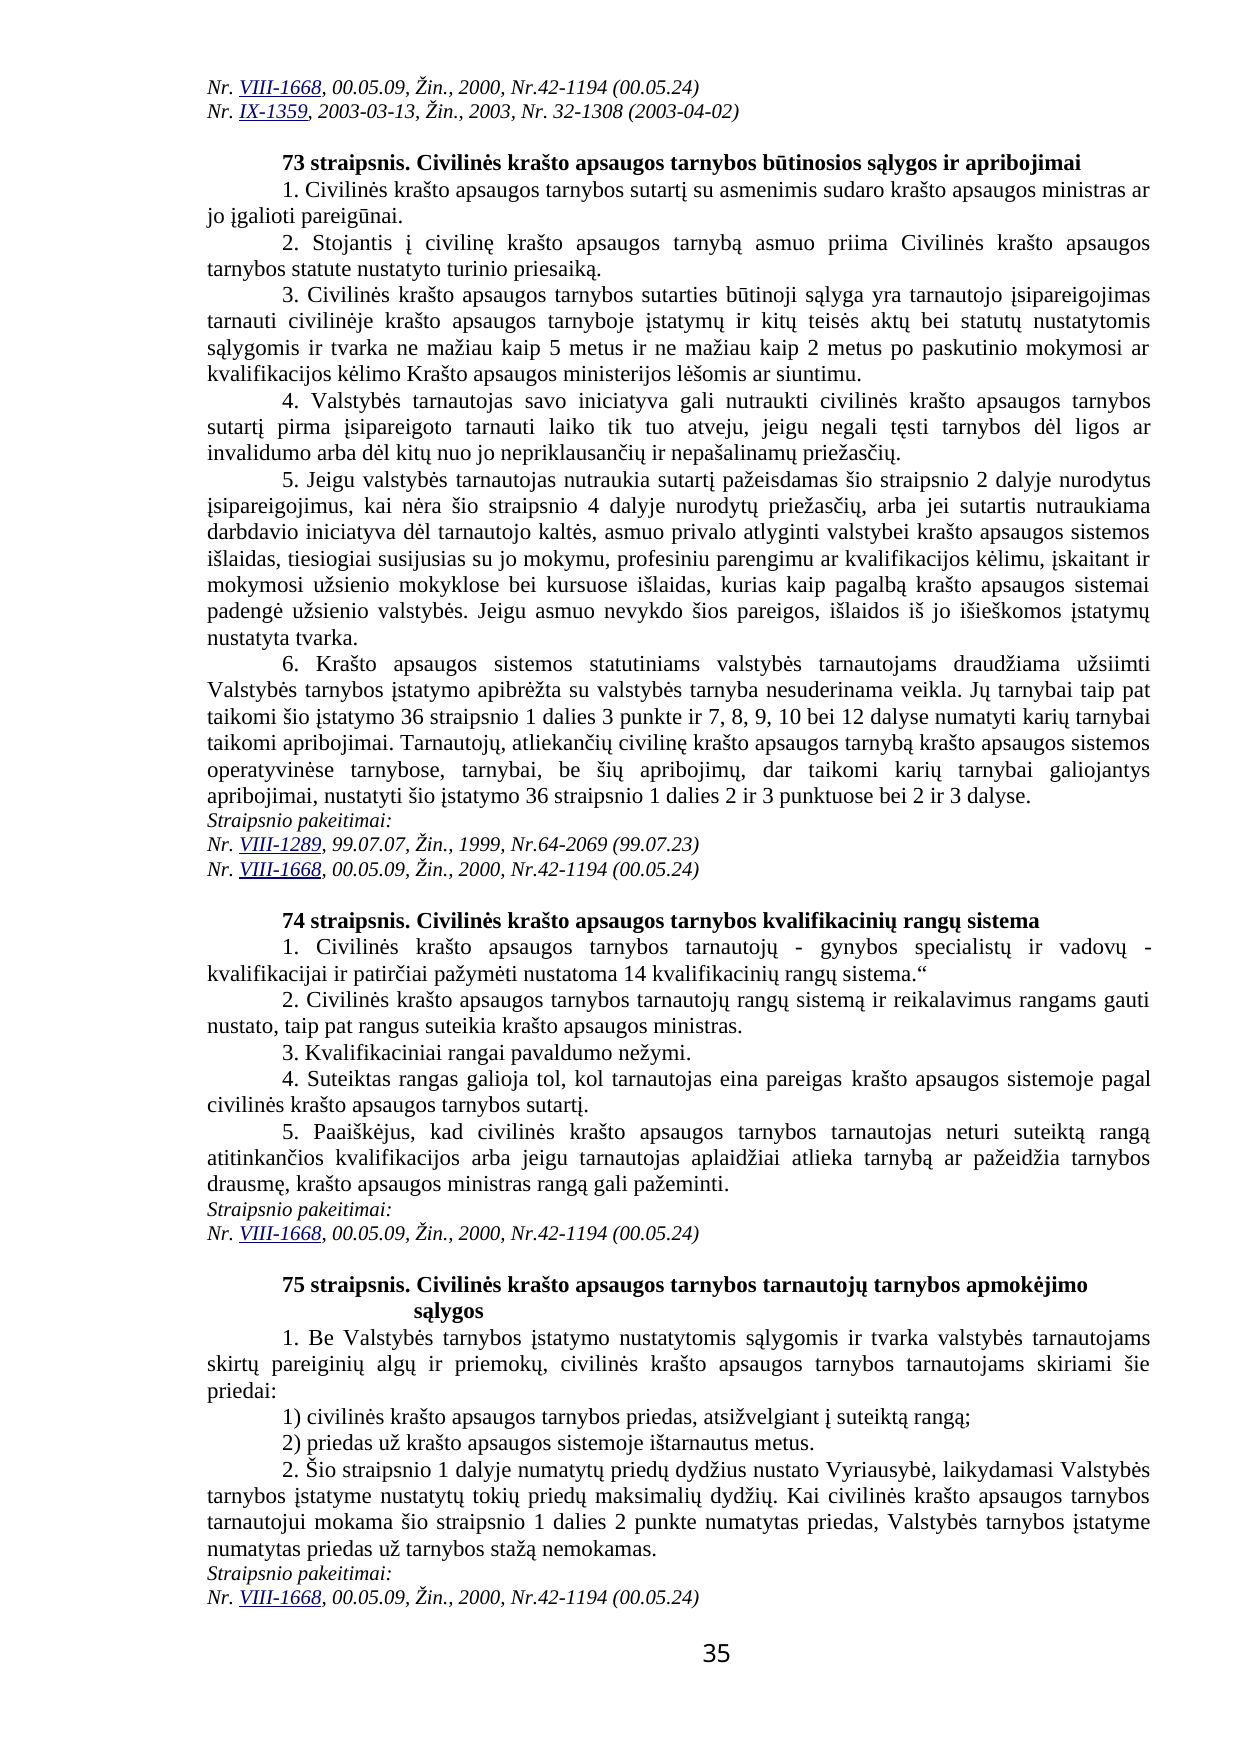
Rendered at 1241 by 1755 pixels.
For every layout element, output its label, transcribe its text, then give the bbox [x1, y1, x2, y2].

text 2. Stojantis į civilinę krašto apsaugos tarnybą asmuo priima Civilinės krašto apsaugos tarnybos statute nustatyto turinio priesaiką. [207, 228, 1152, 281]
text 75 straipsnis. Civilinės krašto apsaugos tarnybos tarnautojų tarnybos apmokėjimo [282, 1271, 1152, 1298]
text Nr. VIII-1668, 00.05.09, Žin., 2000, Nr.42-1194 (00.05.24) [207, 856, 1152, 881]
text 3. Civilinės krašto apsaugos tarnybos sutarties būtinoji sąlyga yra tarnautojo įsipareigojimas tarnauti civilinėje krašto apsaugos tarnyboje įstatymų ir kitų teisės aktų bei statutų nustatytomis sąlygomis ir tvarka ne mažiau kaip 5 metus ir ne mažiau kaip 2 metus po paskutinio mokymosi ar kvalifikacijos kėlimo Krašto apsaugos ministerijos lėšomis ar siuntimu. [207, 281, 1152, 387]
text sąlygos [413, 1298, 1152, 1324]
text 2) priedas už krašto apsaugos sistemoje ištarnautus metus. [207, 1429, 1152, 1456]
text 1. Civilinės krašto apsaugos tarnybos tarnautojų - gynybos specialistų ir vadovų - kvalifikacijai ir patirčiai pažymėti nustatoma 14 kvalifikacinių rangų sistema.“ [207, 933, 1152, 986]
text Nr. IX-1359, 2003-03-13, Žin., 2003, Nr. 32-1308 (2003-04-02) [207, 99, 1152, 123]
text Nr. VIII-1289, 99.07.07, Žin., 1999, Nr.64-2069 (99.07.23) [207, 832, 1152, 856]
text 4. Valstybės tarnautojas savo iniciatyva gali nutraukti civilinės krašto apsaugos tarnybos sutartį pirma įsipareigoto tarnauti laiko tik tuo atveju, jeigu negali tęsti tarnybos dėl ligos ar invalidumo arba dėl kitų nuo jo nepriklausančių ir nepašalinamų priežasčių. [207, 387, 1152, 466]
text 74 straipsnis. Civilinės krašto apsaugos tarnybos kvalifikacinių rangų sistema [282, 907, 1152, 933]
text Straipsnio pakeitimai: [207, 808, 1152, 832]
text 73 straipsnis. Civilinės krašto apsaugos tarnybos būtinosios sąlygos ir apribojimai [282, 149, 1152, 176]
text 3. Kvalifikaciniai rangai pavaldumo nežymi. [207, 1039, 1152, 1065]
text 2. Šio straipsnio 1 dalyje numatytų priedų dydžius nustato Vyriausybė, laikydamasi Valstybės tarnybos įstatyme nustatytų tokių priedų maksimalių dydžių. Kai civilinės krašto apsaugos tarnybos tarnautojui mokama šio straipsnio 1 dalies 2 punkte numatytas priedas, Valstybės tarnybos įstatyme numatytas priedas už tarnybos stažą nemokamas. [207, 1456, 1152, 1561]
text 1. Be Valstybės tarnybos įstatymo nustatytomis sąlygomis ir tvarka valstybės tarnautojams skirtų pareiginių algų ir priemokų, civilinės krašto apsaugos tarnybos tarnautojams skiriami šie priedai: [207, 1324, 1152, 1403]
text 2. Civilinės krašto apsaugos tarnybos tarnautojų rangų sistemą ir reikalavimus rangams gauti nustato, taip pat rangus suteikia krašto apsaugos ministras. [207, 986, 1152, 1039]
text Straipsnio pakeitimai: [207, 1197, 1152, 1221]
text 6. Krašto apsaugos sistemos statutiniams valstybės tarnautojams draudžiama užsiimti Valstybės tarnybos įstatymo apibrėžta su valstybės tarnyba nesuderinama veikla. Jų tarnybai taip pat taikomi šio įstatymo 36 straipsnio 1 dalies 3 punkte ir 7, 8, 9, 10 bei 12 dalyse numatyti karių tarnybai taikomi apribojimai. Tarnautojų, atliekančių civilinę krašto apsaugos tarnybą krašto apsaugos sistemos operatyvinėse tarnybose, tarnybai, be šių apribojimų, dar taikomi karių tarnybai galiojantys apribojimai, nustatyti šio įstatymo 36 straipsnio 1 dalies 2 ir 3 punktuose bei 2 ir 3 dalyse. [207, 650, 1152, 808]
text 1. Civilinės krašto apsaugos tarnybos sutartį su asmenimis sudaro krašto apsaugos ministras ar jo įgalioti pareigūnai. [207, 176, 1152, 228]
text Nr. VIII-1668, 00.05.09, Žin., 2000, Nr.42-1194 (00.05.24) [207, 75, 1152, 99]
text Nr. VIII-1668, 00.05.09, Žin., 2000, Nr.42-1194 (00.05.24) [207, 1585, 1152, 1609]
text 5. Jeigu valstybės tarnautojas nutraukia sutartį pažeisdamas šio straipsnio 2 dalyje nurodytus įsipareigojimus, kai nėra šio straipsnio 4 dalyje nurodytų priežasčių, arba jei sutartis nutraukiama darbdavio iniciatyva dėl tarnautojo kaltės, asmuo privalo atlyginti valstybei krašto apsaugos sistemos išlaidas, tiesiogiai susijusias su jo mokymu, profesiniu parengimu ar kvalifikacijos kėlimu, įskaitant ir mokymosi užsienio mokyklose bei kursuose išlaidas, kurias kaip pagalbą krašto apsaugos sistemai padengė užsienio valstybės. Jeigu asmuo nevykdo šios pareigos, išlaidos iš jo išieškomos įstatymų nustatyta tvarka. [207, 466, 1152, 650]
text 1) civilinės krašto apsaugos tarnybos priedas, atsižvelgiant į suteiktą rangą; [207, 1403, 1152, 1429]
text Nr. VIII-1668, 00.05.09, Žin., 2000, Nr.42-1194 (00.05.24) [207, 1221, 1152, 1245]
text 4. Suteiktas rangas galioja tol, kol tarnautojas eina pareigas krašto apsaugos sistemoje pagal civilinės krašto apsaugos tarnybos sutartį. [207, 1065, 1152, 1118]
text 5. Paaiškėjus, kad civilinės krašto apsaugos tarnybos tarnautojas neturi suteiktą rangą atitinkančios kvalifikacijos arba jeigu tarnautojas aplaidžiai atlieka tarnybą ar pažeidžia tarnybos drausmę, krašto apsaugos ministras rangą gali pažeminti. [207, 1118, 1152, 1197]
text Straipsnio pakeitimai: [207, 1561, 1152, 1585]
